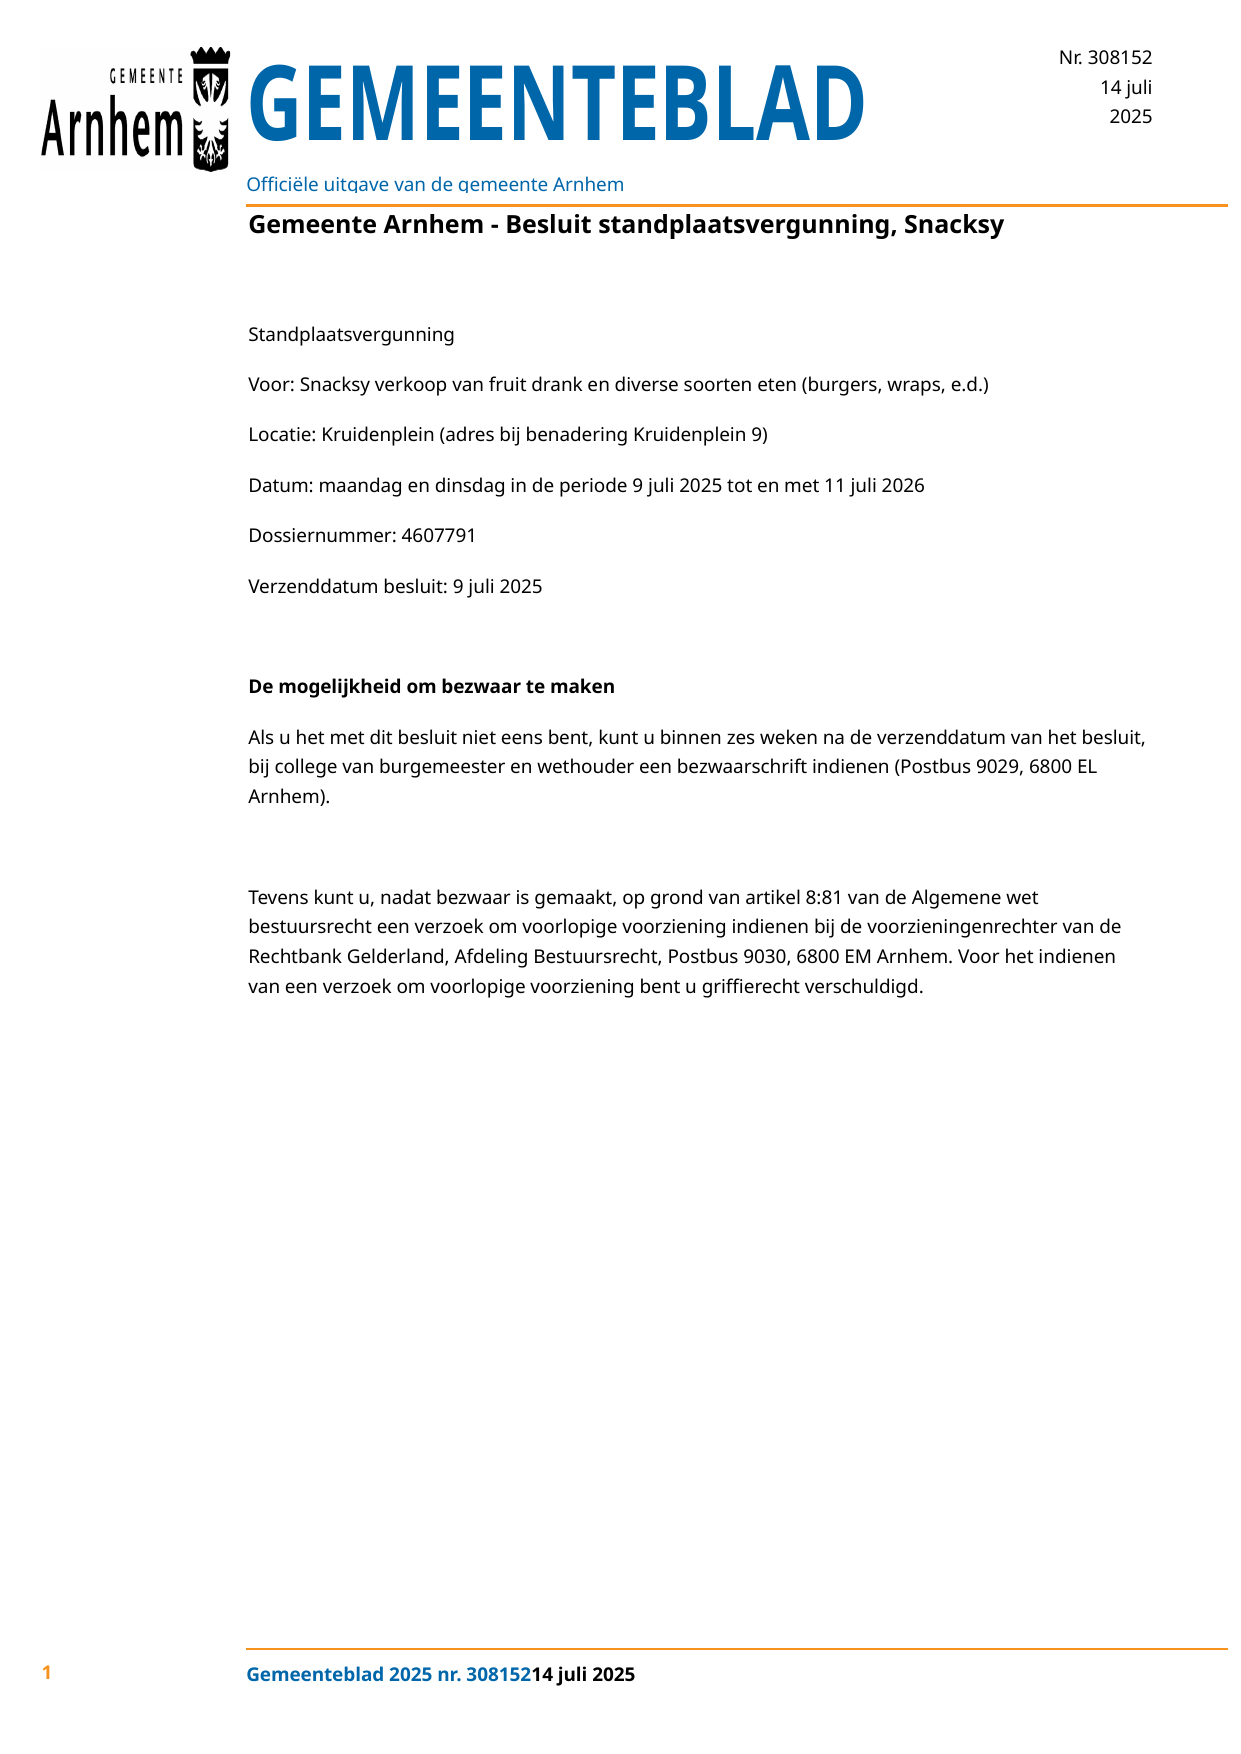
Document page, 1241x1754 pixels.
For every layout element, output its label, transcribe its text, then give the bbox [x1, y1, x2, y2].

text Standplaatsvergunning [248, 321, 1152, 346]
text Locatie: Kruidenplein (adres bij benadering Kruidenplein 9) [248, 422, 1152, 447]
picture [41, 47, 231, 172]
text Gemeente Arnhem - Besluit standplaatsvergunning, Snacksy [248, 207, 1152, 241]
text Voor: Snacksy verkoop van fruit drank en diverse soorten eten (burgers, wraps, e.d.) [248, 371, 1152, 397]
text Tevens kunt u, nadat bezwaar is gemaakt, op grond van artikel 8:81 van de Algemene wet bestuursrecht een verzoek om voorlopige voorziening indienen bij de voorzieningenrechter van de Rechtbank Gelderland, Afdeling Bestuursrecht, Postbus 9030, 6800 EM Arnhem. Voor het indienen van een verzoek om voorlopige voorziening bent u griffierecht verschuldigd. [248, 884, 1152, 998]
text Verzenddatum besluit: 9 juli 2025 [248, 573, 1152, 598]
text Datum: maandag en dinsdag in de periode 9 juli 2025 tot en met 11 juli 2026 [248, 472, 1152, 498]
text Als u het met dit besluit niet eens bent, kunt u binnen zes weken na de verzenddatum van het besluit, bij college van burgemeester en wethouder een bezwaarschrift indienen (Postbus 9029, 6800 EL Arnhem). [248, 724, 1152, 809]
text Dossiernummer: 4607791 [248, 522, 1152, 548]
text De mogelijkheid om bezwaar te maken [248, 674, 1152, 699]
